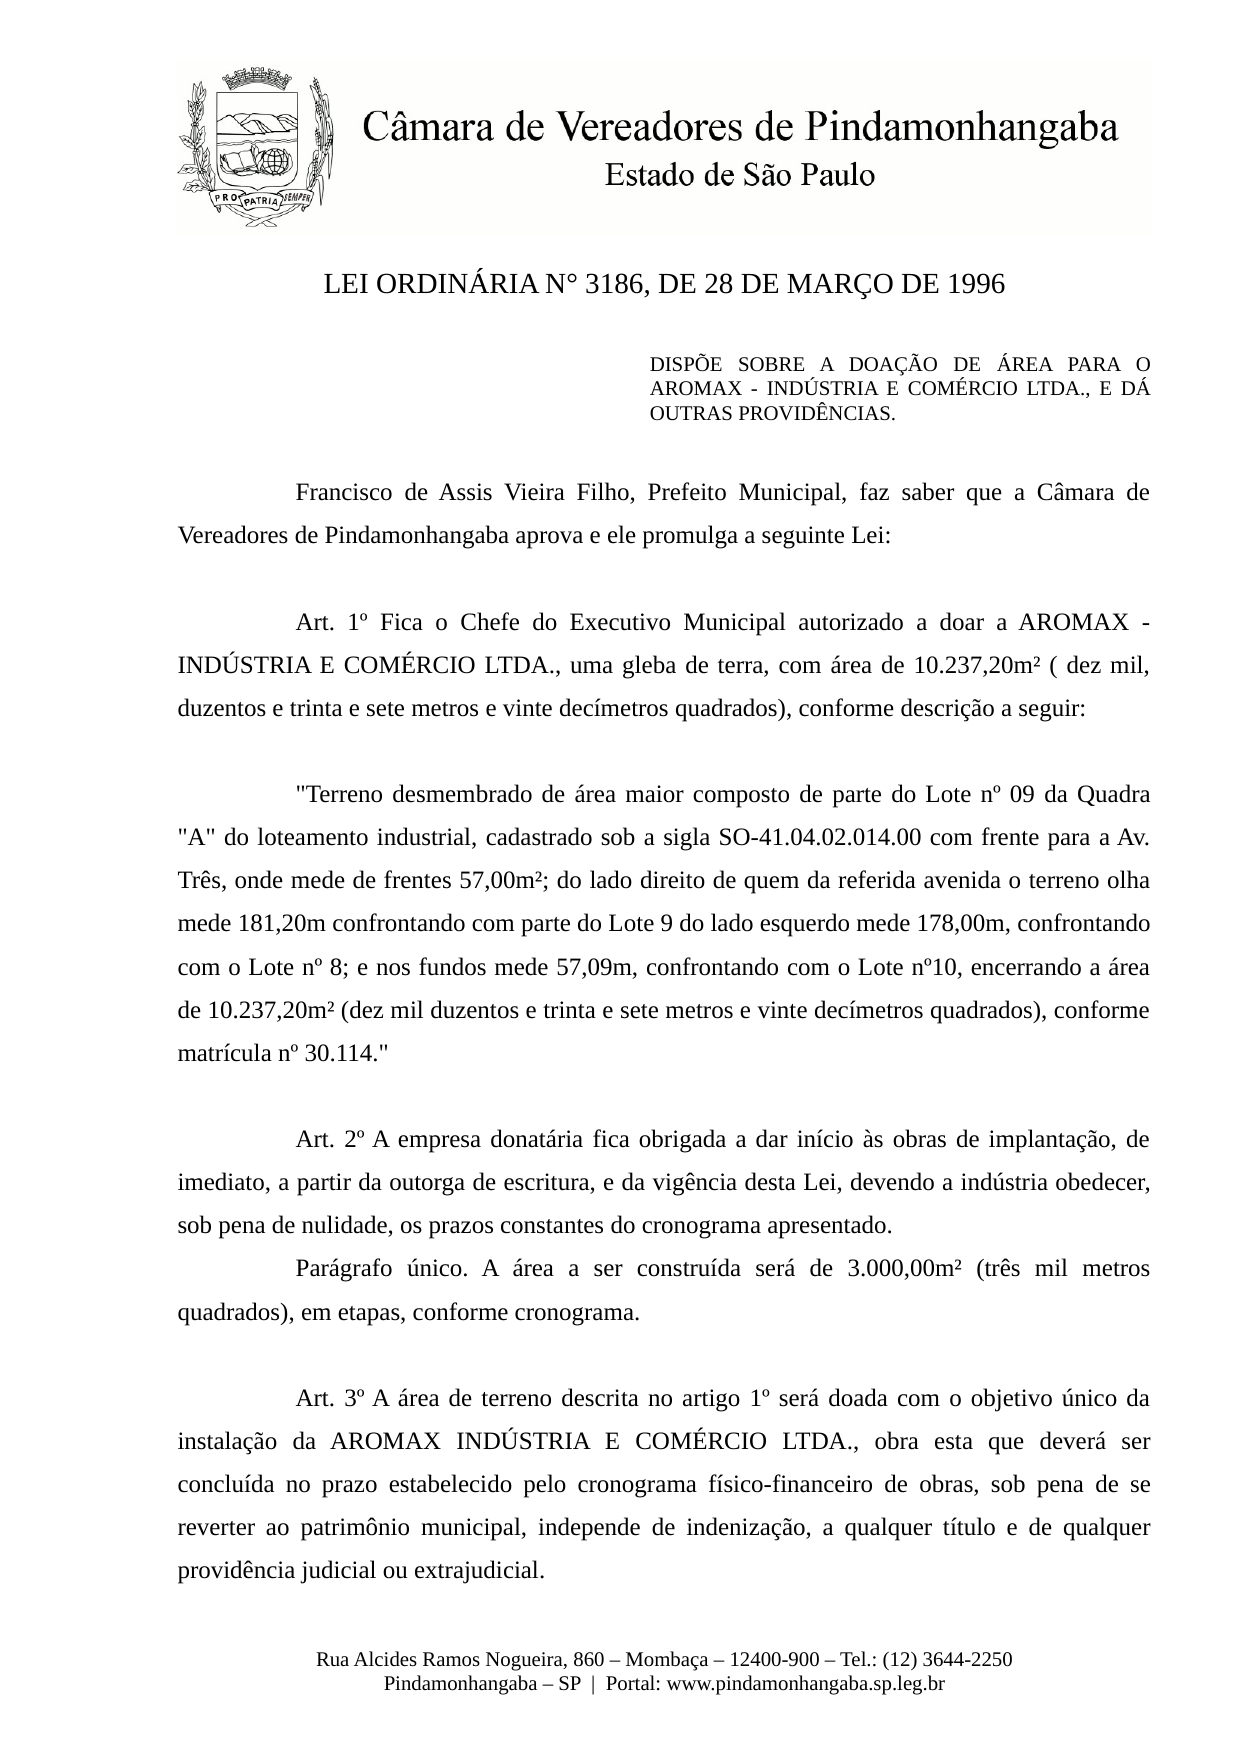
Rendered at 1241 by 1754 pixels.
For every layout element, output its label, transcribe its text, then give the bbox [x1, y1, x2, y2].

text LEI ORDINÁRIA N° 3186, de 28 de março de 1996 [177, 266, 1152, 299]
text "Terreno desmembrado de área maior composto de parte do Lote nº 09 da Quadra "A" do loteamento industrial, cadastrado sob a sigla SO-41.04.02.014.00 com frente para a Av. Três, onde mede de frentes 57,00m²; do lado direito de quem da referida avenida o terreno olha mede 181,20m confrontando com parte do Lote 9 do lado esquerdo mede 178,00m, confrontando com o Lote nº 8; e nos fundos mede 57,09m, confrontando com o Lote nº10, encerrando a área de 10.237,20m² (dez mil duzentos e trinta e sete metros e vinte decímetros quadrados), conforme matrícula nº 30.114." [177, 779, 1152, 1067]
text Francisco de Assis Vieira Filho, Prefeito Municipal, faz saber que a Câmara de Vereadores de Pindamonhangaba aprova e ele promulga a seguinte Lei: [177, 477, 1152, 549]
picture [177, 59, 1152, 236]
text DISPÕE SOBRE A DOAÇÃO DE ÁREA PARA O AROMAX - INDÚSTRIA E COMÉRCIO LTDA., E DÁ OUTRAS PROVIDÊNCIAS. [649, 352, 1152, 424]
text Art. 2º A empresa donatária fica obrigada a dar início às obras de implantação, de imediato, a partir da outorga de escritura, e da vigência desta Lei, devendo a indústria obedecer, sob pena de nulidade, os prazos constantes do cronograma apresentado. [177, 1124, 1152, 1239]
text Parágrafo único. A área a ser construída será de 3.000,00m² (três mil metros quadrados), em etapas, conforme cronograma. [177, 1253, 1152, 1325]
text Art. 3º A área de terreno descrita no artigo 1º será doada com o objetivo único da instalação da AROMAX INDÚSTRIA E COMÉRCIO LTDA., obra esta que deverá ser concluída no prazo estabelecido pelo cronograma físico-financeiro de obras, sob pena de se reverter ao patrimônio municipal, independe de indenização, a qualquer título e de qualquer providência judicial ou extrajudicial. [177, 1383, 1152, 1584]
text Art. 1º Fica o Chefe do Executivo Municipal autorizado a doar a AROMAX - INDÚSTRIA E COMÉRCIO LTDA., uma gleba de terra, com área de 10.237,20m² ( dez mil, duzentos e trinta e sete metros e vinte decímetros quadrados), conforme descrição a seguir: [177, 607, 1152, 722]
